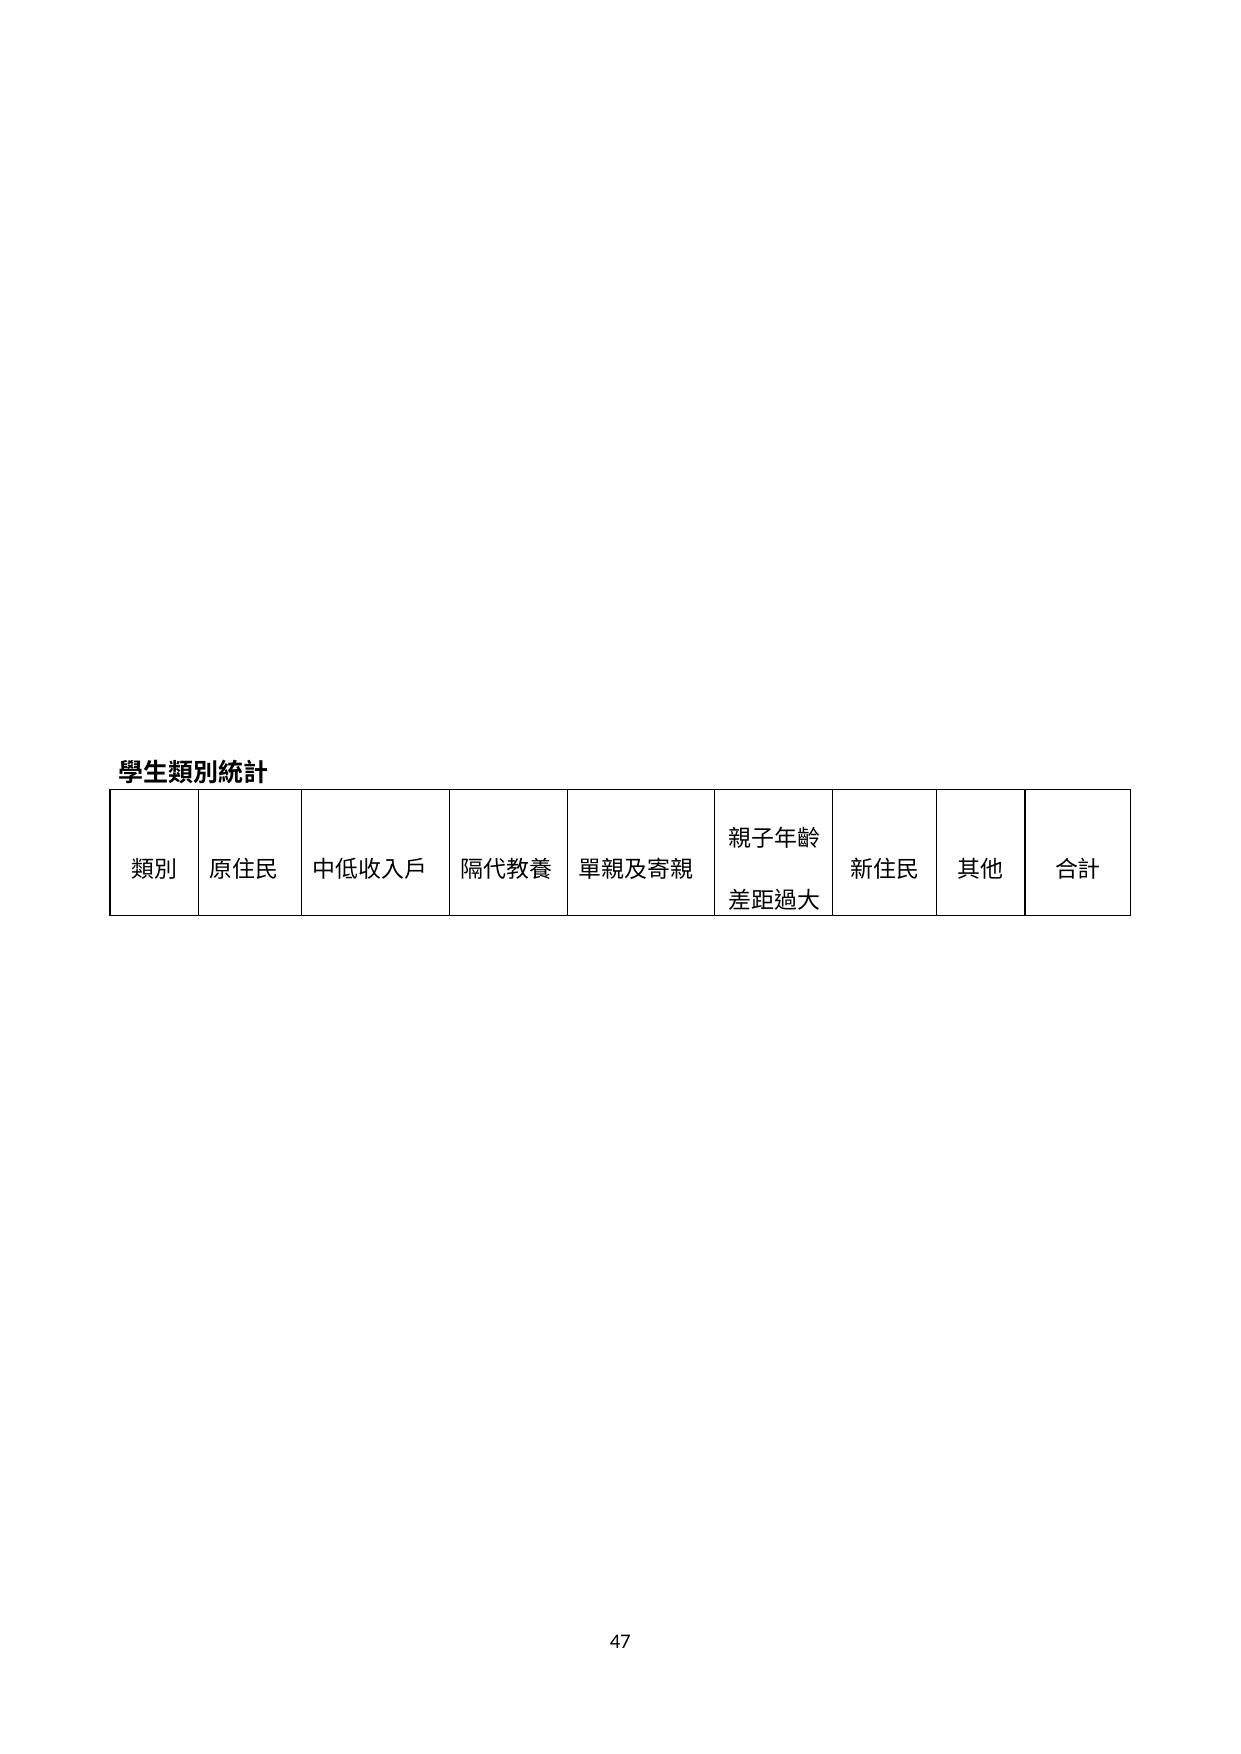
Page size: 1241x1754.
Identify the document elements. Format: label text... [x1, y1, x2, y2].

text 學生類別統計 [118, 727, 1122, 789]
table_header 類別 [111, 790, 198, 915]
table_header 中低收入戶 [302, 790, 449, 915]
table_header 單親及寄親 [568, 790, 714, 915]
table_header 原住民 [199, 790, 301, 915]
table_header 合計 [1026, 790, 1130, 915]
table_header 隔代教養 [450, 790, 567, 915]
table_header 親子年齡差距過大 [715, 790, 832, 915]
table_header 新住民 [833, 790, 936, 915]
table_header 其他 [937, 790, 1024, 915]
